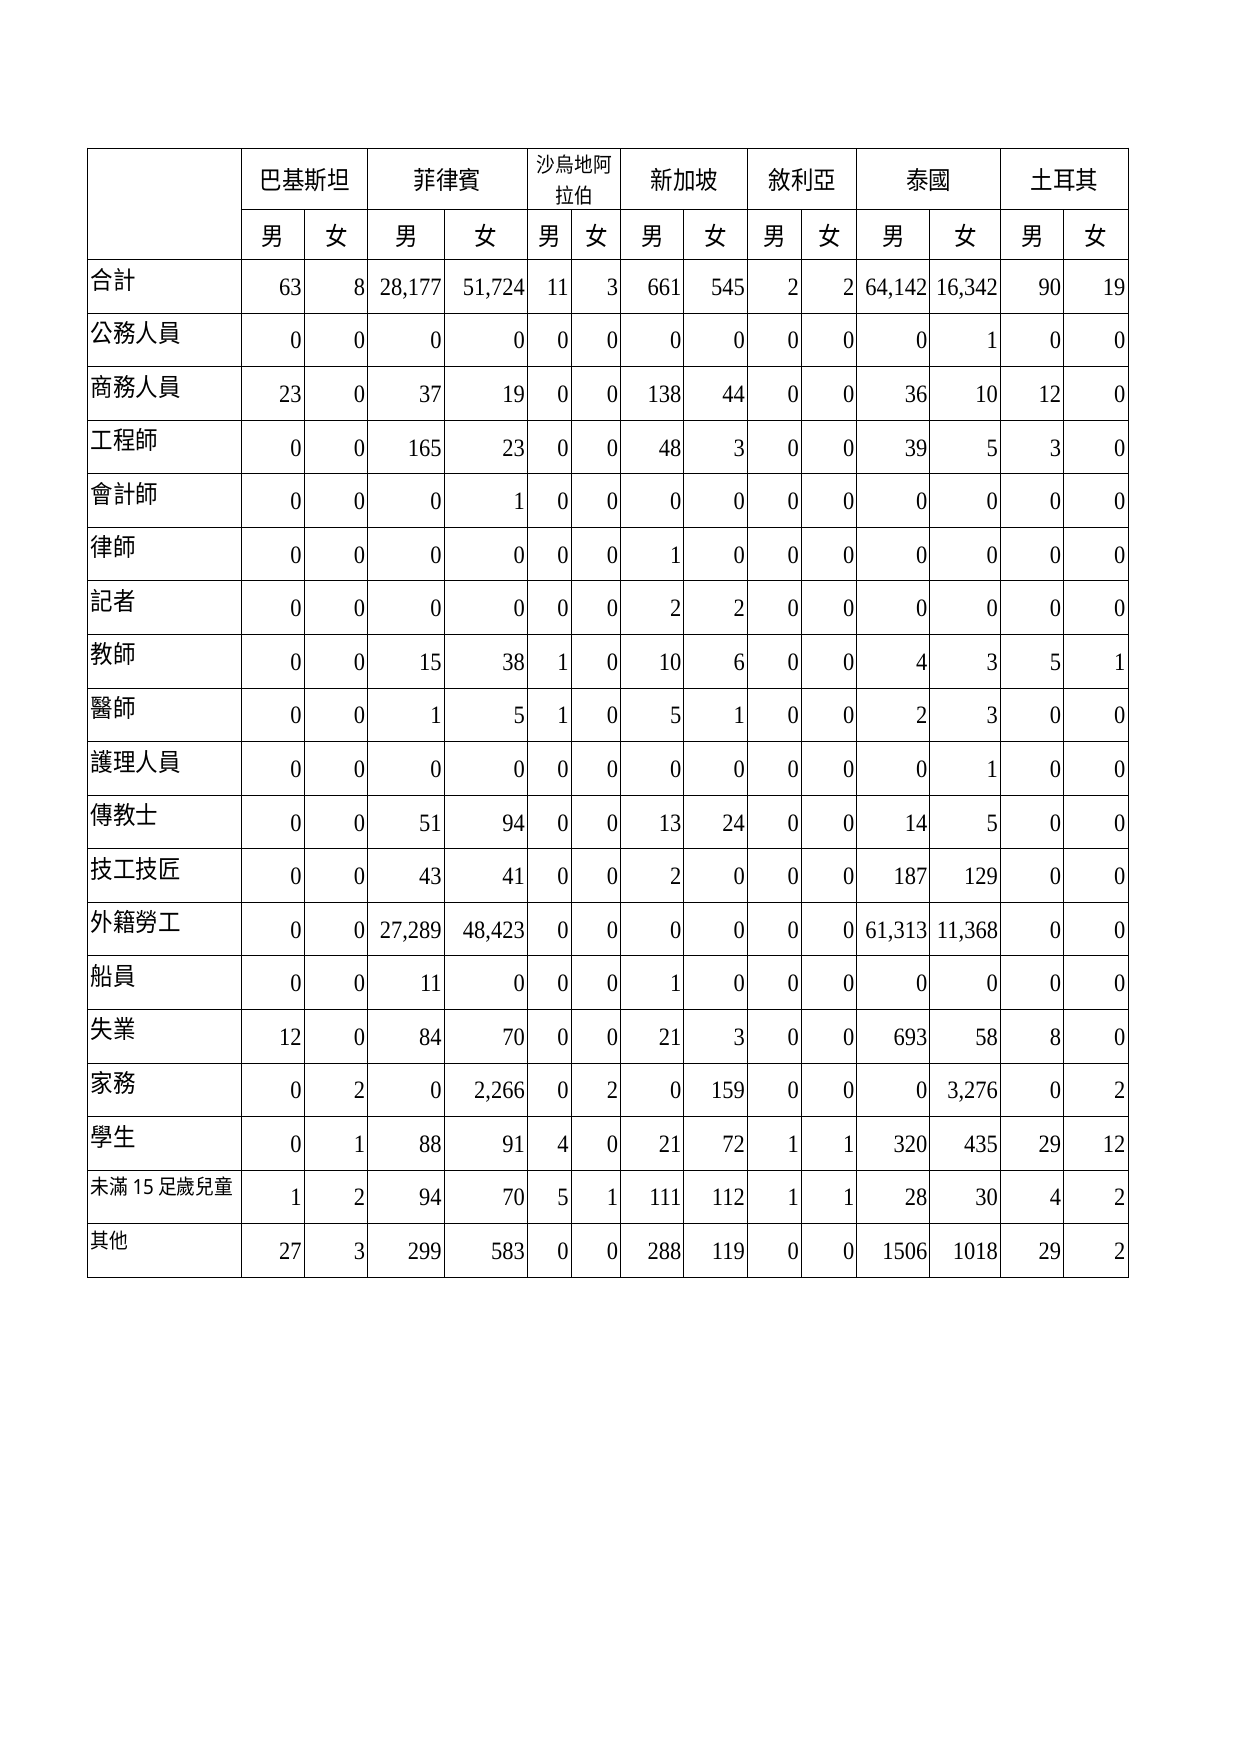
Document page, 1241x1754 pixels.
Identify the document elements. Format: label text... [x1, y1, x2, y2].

table_cell 0 [621, 1064, 683, 1116]
table_cell 0 [305, 421, 367, 473]
table_cell 2 [621, 581, 683, 634]
table_cell 288 [621, 1224, 683, 1277]
table_cell 0 [857, 474, 929, 527]
table_cell 13 [621, 796, 683, 848]
table_cell 學生 [88, 1117, 241, 1169]
table_cell 39 [857, 421, 929, 473]
table_cell 0 [1001, 474, 1063, 527]
table_cell 435 [930, 1117, 1000, 1169]
table_cell 女 [802, 210, 856, 259]
table_cell 0 [857, 1064, 929, 1116]
table_cell 23 [445, 421, 527, 473]
table_cell 10 [621, 635, 683, 687]
table_cell 0 [305, 796, 367, 848]
table_cell 0 [802, 796, 856, 848]
table_cell 0 [242, 1064, 304, 1116]
table_cell 48 [621, 421, 683, 473]
table_cell 0 [802, 581, 856, 634]
table_cell 0 [242, 796, 304, 848]
table_cell 女 [305, 210, 367, 259]
table_cell 12 [242, 1010, 304, 1062]
table_cell 1 [621, 528, 683, 580]
table_cell 29 [1001, 1224, 1063, 1277]
table_cell 16,342 [930, 260, 1000, 313]
table_cell 0 [528, 474, 571, 527]
table_cell 129 [930, 849, 1000, 902]
table_cell 0 [242, 581, 304, 634]
table_cell 0 [528, 796, 571, 848]
table_cell 8 [305, 260, 367, 313]
table_cell 1 [1064, 635, 1128, 687]
table_cell 2 [1064, 1171, 1128, 1223]
table_cell 0 [802, 1224, 856, 1277]
table_cell 0 [1001, 742, 1063, 795]
table_cell 0 [1001, 528, 1063, 580]
table_cell 29 [1001, 1117, 1063, 1169]
table_cell 0 [572, 635, 620, 687]
table_header 新加坡 [621, 149, 747, 209]
table_cell 0 [305, 635, 367, 687]
table_cell 男 [748, 210, 801, 259]
table_cell 0 [528, 528, 571, 580]
table_cell 0 [572, 956, 620, 1009]
table_cell 0 [930, 581, 1000, 634]
table_cell 165 [368, 421, 444, 473]
table_cell 0 [802, 635, 856, 687]
table_cell 299 [368, 1224, 444, 1277]
table_cell 0 [572, 528, 620, 580]
table_cell 0 [1064, 314, 1128, 366]
table_cell 0 [1064, 1010, 1128, 1062]
table_cell 工程師 [88, 421, 241, 473]
table_cell 43 [368, 849, 444, 902]
table_cell 2 [305, 1171, 367, 1223]
table_cell 111 [621, 1171, 683, 1223]
table_cell 41 [445, 849, 527, 902]
table_cell 0 [572, 421, 620, 473]
table_cell 0 [1064, 849, 1128, 902]
table_cell 0 [572, 474, 620, 527]
table_cell 5 [445, 689, 527, 741]
table_cell 0 [368, 474, 444, 527]
table_cell 0 [802, 742, 856, 795]
table_cell 0 [528, 581, 571, 634]
table_cell 3 [930, 635, 1000, 687]
table_cell 0 [684, 742, 747, 795]
table_cell 2 [1064, 1224, 1128, 1277]
table_cell 91 [445, 1117, 527, 1169]
table_cell 0 [802, 1010, 856, 1062]
table_cell 44 [684, 367, 747, 420]
table_cell 1 [802, 1117, 856, 1169]
table_cell 0 [445, 581, 527, 634]
table_cell 320 [857, 1117, 929, 1169]
table_cell 0 [802, 474, 856, 527]
table_cell 0 [1064, 421, 1128, 473]
table_cell 27 [242, 1224, 304, 1277]
table_cell 0 [305, 903, 367, 955]
table_cell 技工技匠 [88, 849, 241, 902]
table_cell 1 [445, 474, 527, 527]
table_cell 58 [930, 1010, 1000, 1062]
table_cell 4 [857, 635, 929, 687]
table_cell 0 [528, 367, 571, 420]
table_cell 0 [1064, 689, 1128, 741]
table_cell 男 [242, 210, 304, 259]
table_cell 0 [748, 421, 801, 473]
table_cell 0 [1001, 581, 1063, 634]
table_cell 2,266 [445, 1064, 527, 1116]
table_cell 94 [445, 796, 527, 848]
table_cell 36 [857, 367, 929, 420]
table_cell 0 [528, 1010, 571, 1062]
table_header 土耳其 [1001, 149, 1128, 209]
table_cell 0 [242, 903, 304, 955]
table_cell 5 [930, 796, 1000, 848]
table_cell 0 [242, 474, 304, 527]
table_cell 0 [1001, 1064, 1063, 1116]
table_header 泰國 [857, 149, 1000, 209]
table_cell 545 [684, 260, 747, 313]
table_cell 5 [930, 421, 1000, 473]
table_cell 63 [242, 260, 304, 313]
table_cell 0 [684, 849, 747, 902]
table_cell 0 [242, 314, 304, 366]
table_cell 女 [684, 210, 747, 259]
table_cell 2 [572, 1064, 620, 1116]
table_cell 30 [930, 1171, 1000, 1223]
table_cell 0 [684, 528, 747, 580]
table_cell 28 [857, 1171, 929, 1223]
table_cell 583 [445, 1224, 527, 1277]
table_cell 0 [1001, 314, 1063, 366]
table_cell 0 [572, 689, 620, 741]
table_cell 0 [242, 635, 304, 687]
table_cell 1 [621, 956, 683, 1009]
table_cell 0 [528, 314, 571, 366]
table_cell 0 [572, 314, 620, 366]
table_cell 0 [1064, 903, 1128, 955]
table_cell 0 [242, 742, 304, 795]
table_cell 0 [857, 314, 929, 366]
table_cell 0 [445, 956, 527, 1009]
table_cell 0 [748, 689, 801, 741]
table_cell 2 [802, 260, 856, 313]
table_cell 0 [242, 421, 304, 473]
table_cell 傳教士 [88, 796, 241, 848]
table_cell 2 [621, 849, 683, 902]
table_cell 88 [368, 1117, 444, 1169]
table_cell 0 [930, 528, 1000, 580]
table_cell 0 [368, 1064, 444, 1116]
table_cell 0 [368, 314, 444, 366]
table_cell 37 [368, 367, 444, 420]
table_cell 0 [802, 528, 856, 580]
table_cell 5 [528, 1171, 571, 1223]
table_cell 醫師 [88, 689, 241, 741]
table_cell 0 [445, 314, 527, 366]
table_cell 0 [1064, 528, 1128, 580]
table_cell 1 [242, 1171, 304, 1223]
table_cell 2 [305, 1064, 367, 1116]
table_cell 3 [572, 260, 620, 313]
table_cell 0 [748, 581, 801, 634]
table_cell 2 [857, 689, 929, 741]
table_cell 0 [857, 528, 929, 580]
table_cell 51,724 [445, 260, 527, 313]
table_cell 11 [368, 956, 444, 1009]
table_cell 0 [1001, 903, 1063, 955]
table_cell 0 [1001, 796, 1063, 848]
table_cell 1 [528, 635, 571, 687]
table_cell 護理人員 [88, 742, 241, 795]
table_cell 0 [305, 367, 367, 420]
table_cell 未滿15足歲兒童 [88, 1171, 241, 1223]
table_cell 0 [857, 581, 929, 634]
table_cell 0 [748, 1010, 801, 1062]
table_cell 0 [528, 1224, 571, 1277]
table_cell 0 [748, 474, 801, 527]
table_cell 1 [528, 689, 571, 741]
table_cell 90 [1001, 260, 1063, 313]
table_cell 1 [368, 689, 444, 741]
table_cell 1 [684, 689, 747, 741]
table_cell 0 [242, 849, 304, 902]
table_cell 5 [621, 689, 683, 741]
table_cell 0 [305, 528, 367, 580]
table_cell 0 [802, 314, 856, 366]
table_cell 21 [621, 1010, 683, 1062]
table_cell 84 [368, 1010, 444, 1062]
table_cell 0 [305, 581, 367, 634]
table_cell 72 [684, 1117, 747, 1169]
table_cell 28,177 [368, 260, 444, 313]
table_cell 記者 [88, 581, 241, 634]
table_cell 14 [857, 796, 929, 848]
table_cell 0 [748, 314, 801, 366]
table_cell 70 [445, 1171, 527, 1223]
table_cell 0 [572, 742, 620, 795]
table_cell 1 [305, 1117, 367, 1169]
table_cell 0 [572, 581, 620, 634]
table_cell 64,142 [857, 260, 929, 313]
table_cell 船員 [88, 956, 241, 1009]
table_cell 0 [857, 956, 929, 1009]
table_cell 0 [1064, 367, 1128, 420]
table_cell 0 [748, 849, 801, 902]
table_cell 0 [802, 421, 856, 473]
table_cell 159 [684, 1064, 747, 1116]
table_cell 0 [621, 314, 683, 366]
table_cell 女 [1064, 210, 1128, 259]
table_cell 0 [572, 1010, 620, 1062]
table_cell 0 [802, 367, 856, 420]
table_cell 0 [368, 742, 444, 795]
table_cell 187 [857, 849, 929, 902]
table_cell 0 [930, 474, 1000, 527]
table_cell 38 [445, 635, 527, 687]
table_cell 0 [305, 956, 367, 1009]
table_cell 男 [368, 210, 444, 259]
table_cell 0 [748, 1224, 801, 1277]
table_cell 外籍勞工 [88, 903, 241, 955]
table_cell 0 [857, 742, 929, 795]
table_cell 0 [684, 903, 747, 955]
table_cell 0 [1064, 796, 1128, 848]
table_cell 0 [684, 474, 747, 527]
table_cell 693 [857, 1010, 929, 1062]
table_cell 0 [748, 528, 801, 580]
table_cell 0 [305, 314, 367, 366]
table_cell 3,276 [930, 1064, 1000, 1116]
table_cell 3 [684, 421, 747, 473]
table_cell 4 [1001, 1171, 1063, 1223]
table_cell 女 [930, 210, 1000, 259]
table_cell 2 [684, 581, 747, 634]
table_cell 21 [621, 1117, 683, 1169]
table_cell 48,423 [445, 903, 527, 955]
table_cell 12 [1064, 1117, 1128, 1169]
table_cell 律師 [88, 528, 241, 580]
table_cell 0 [572, 1224, 620, 1277]
table_cell 3 [930, 689, 1000, 741]
table_cell 0 [528, 1064, 571, 1116]
table_cell 5 [1001, 635, 1063, 687]
table_cell 男 [621, 210, 683, 259]
table_cell 0 [528, 849, 571, 902]
table_cell 138 [621, 367, 683, 420]
table_header 沙烏地阿拉伯 [528, 149, 620, 209]
table_cell 失業 [88, 1010, 241, 1062]
table_cell 3 [684, 1010, 747, 1062]
table_cell 661 [621, 260, 683, 313]
table_cell 0 [368, 581, 444, 634]
table_cell 0 [684, 314, 747, 366]
table_cell 0 [242, 956, 304, 1009]
table_cell 0 [1064, 956, 1128, 1009]
table_header 巴基斯坦 [242, 149, 367, 209]
table_cell 8 [1001, 1010, 1063, 1062]
table_cell 0 [305, 1010, 367, 1062]
table_cell 男 [1001, 210, 1063, 259]
table_cell 0 [528, 956, 571, 1009]
table_cell 男 [528, 210, 571, 259]
table_cell 23 [242, 367, 304, 420]
table_cell 0 [572, 367, 620, 420]
table_cell 0 [1064, 581, 1128, 634]
table_cell 1 [748, 1171, 801, 1223]
table_cell 0 [621, 742, 683, 795]
table_cell 0 [242, 689, 304, 741]
table_cell 0 [445, 742, 527, 795]
table_cell 0 [621, 474, 683, 527]
table_cell 0 [572, 796, 620, 848]
table_cell 0 [1001, 849, 1063, 902]
table_cell 0 [1064, 742, 1128, 795]
table_cell 0 [621, 903, 683, 955]
table_cell 1 [930, 314, 1000, 366]
table_cell 119 [684, 1224, 747, 1277]
table_cell 0 [748, 742, 801, 795]
table_cell 女 [445, 210, 527, 259]
table_cell 0 [930, 956, 1000, 1009]
table_cell 1018 [930, 1224, 1000, 1277]
table_cell 0 [572, 903, 620, 955]
table_cell 2 [1064, 1064, 1128, 1116]
table_cell 0 [305, 742, 367, 795]
table_cell 2 [748, 260, 801, 313]
table_cell 其他 [88, 1224, 241, 1277]
table_cell 0 [1001, 956, 1063, 1009]
table_cell 0 [305, 689, 367, 741]
table_cell 0 [802, 903, 856, 955]
table_cell 4 [528, 1117, 571, 1169]
table_cell 12 [1001, 367, 1063, 420]
table_cell 0 [802, 689, 856, 741]
table_cell 0 [368, 528, 444, 580]
table_cell 0 [528, 903, 571, 955]
table_cell 0 [748, 635, 801, 687]
table_cell 6 [684, 635, 747, 687]
table_cell 0 [242, 528, 304, 580]
table_header 菲律賓 [368, 149, 527, 209]
table_cell 24 [684, 796, 747, 848]
table_cell 教師 [88, 635, 241, 687]
table_cell 0 [1064, 474, 1128, 527]
table_cell 0 [802, 1064, 856, 1116]
table_cell 0 [748, 956, 801, 1009]
table_cell 0 [802, 956, 856, 1009]
table_cell 19 [1064, 260, 1128, 313]
table_cell 3 [305, 1224, 367, 1277]
table_cell 0 [748, 367, 801, 420]
table_header 敘利亞 [748, 149, 856, 209]
table_cell 公務人員 [88, 314, 241, 366]
table_cell 27,289 [368, 903, 444, 955]
table_cell 0 [445, 528, 527, 580]
table_cell 0 [242, 1117, 304, 1169]
table_cell 0 [684, 956, 747, 1009]
table_cell 0 [572, 849, 620, 902]
table_cell 1 [802, 1171, 856, 1223]
table_cell 男 [857, 210, 929, 259]
table_cell 94 [368, 1171, 444, 1223]
table_cell 0 [305, 849, 367, 902]
table_cell 61,313 [857, 903, 929, 955]
table_cell 19 [445, 367, 527, 420]
table_cell 112 [684, 1171, 747, 1223]
table_cell 51 [368, 796, 444, 848]
table_cell 1 [748, 1117, 801, 1169]
table_cell 會計師 [88, 474, 241, 527]
table_cell 合計 [88, 260, 241, 313]
table_cell 女 [572, 210, 620, 259]
table_cell 0 [305, 474, 367, 527]
table_cell 1 [572, 1171, 620, 1223]
table_cell 家務 [88, 1064, 241, 1116]
table_header [88, 149, 241, 259]
table_cell 0 [528, 421, 571, 473]
table_cell 3 [1001, 421, 1063, 473]
table_cell 15 [368, 635, 444, 687]
table_cell 0 [748, 1064, 801, 1116]
table_cell 0 [748, 903, 801, 955]
table_cell 1506 [857, 1224, 929, 1277]
table_cell 11,368 [930, 903, 1000, 955]
table_cell 10 [930, 367, 1000, 420]
table_cell 商務人員 [88, 367, 241, 420]
table_cell 0 [572, 1117, 620, 1169]
table_cell 1 [930, 742, 1000, 795]
table_cell 0 [528, 742, 571, 795]
table_cell 11 [528, 260, 571, 313]
table_cell 0 [802, 849, 856, 902]
table_cell 0 [748, 796, 801, 848]
table_cell 0 [1001, 689, 1063, 741]
table_cell 70 [445, 1010, 527, 1062]
